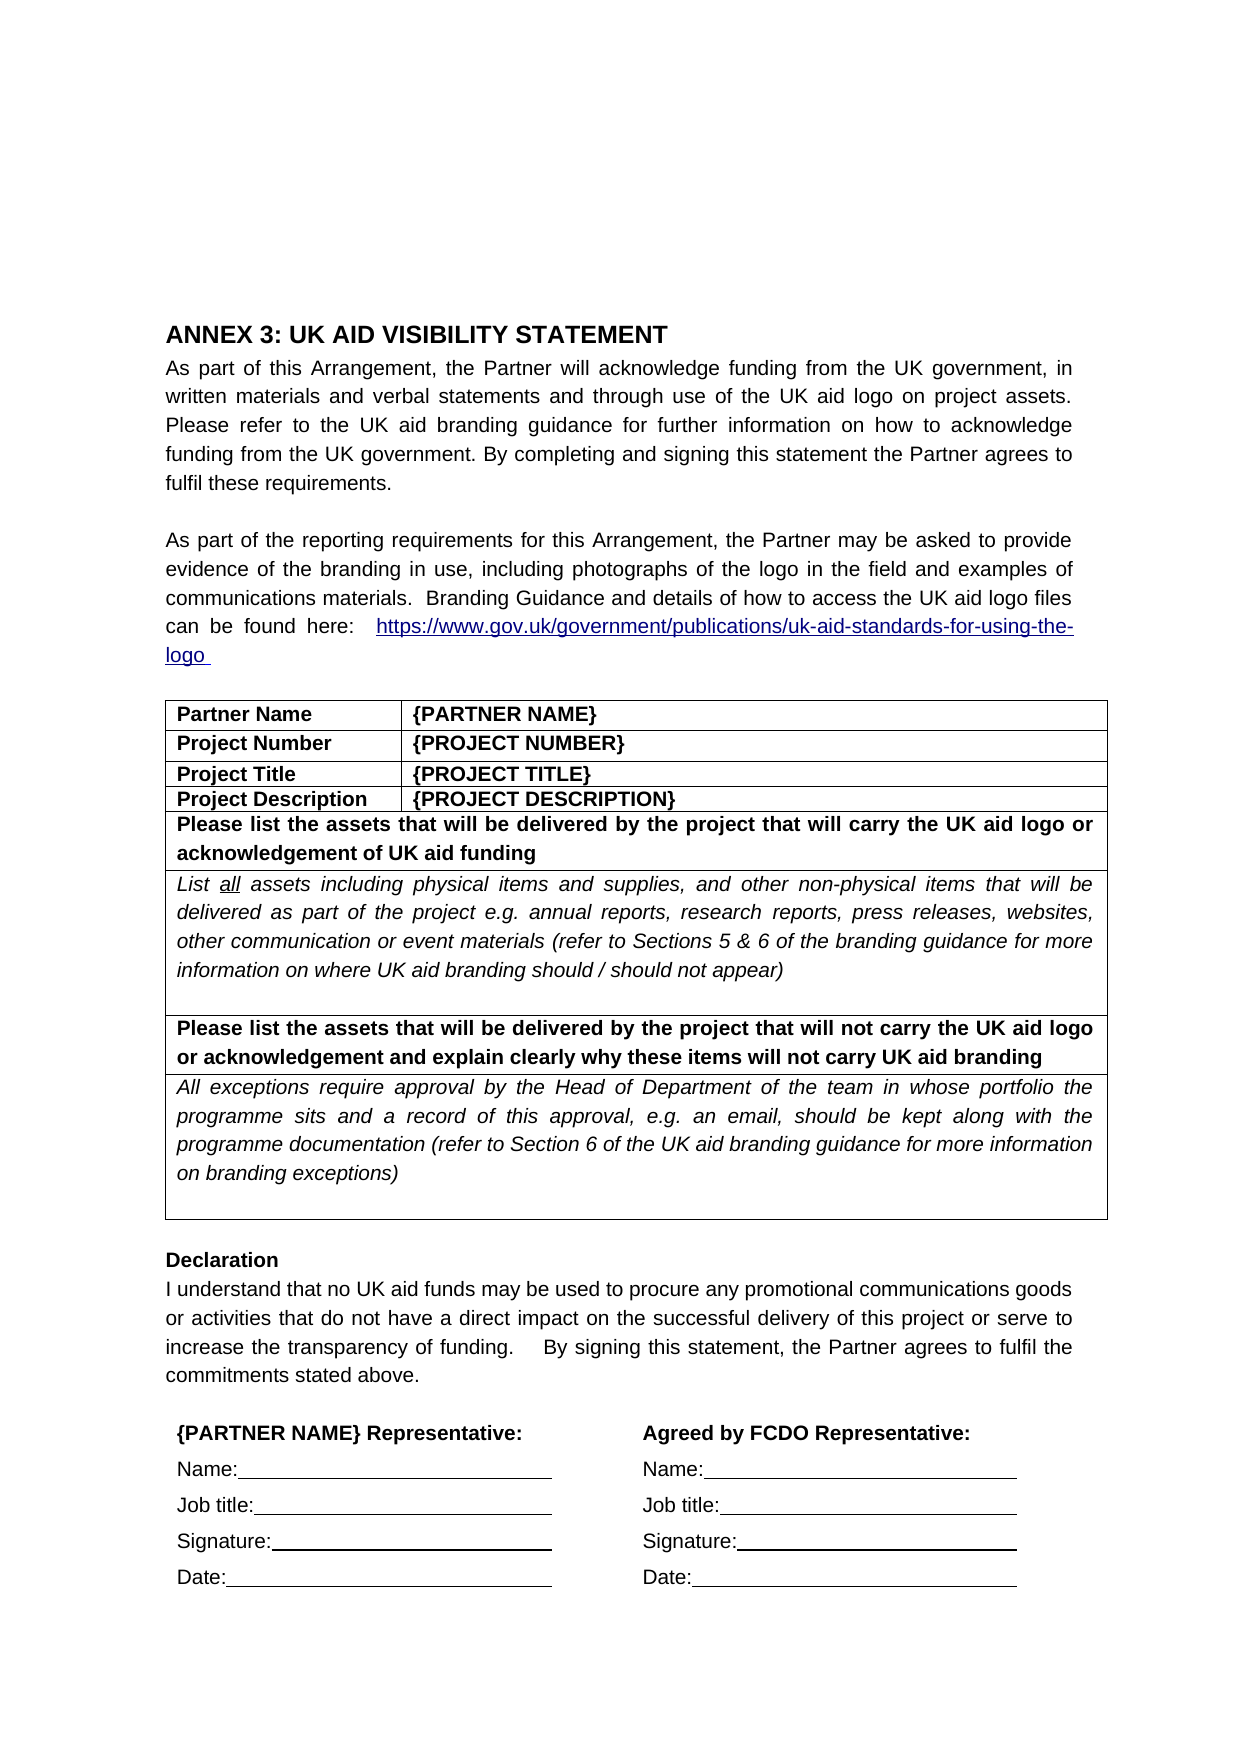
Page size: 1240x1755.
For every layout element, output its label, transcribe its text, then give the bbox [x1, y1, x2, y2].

text Declaration I understand that no UK aid funds may be used to procure any promotional communications goods or activities that do not have a direct impact on the successful delivery of this project or serve to increase the transparency of funding. By signing this statement, the Partner agrees to fulfil the commitments stated above. [165, 1248, 1074, 1387]
table_header Agreed by FCDO Representative: Name: Job title: Signature: Date: [631, 1421, 1107, 1603]
table_cell {PROJECT NUMBER} [402, 731, 1107, 761]
table_cell {PROJECT TITLE} [402, 762, 1107, 786]
table_header {PARTNER NAME} [402, 701, 1107, 730]
table_cell Please list the assets that will be delivered by the project that will not carry the UK aid logo or acknowledgement and explain clearly why these items will not carry UK aid branding [166, 1016, 1107, 1074]
table_cell List all assets including physical items and supplies, and other non-physical items that will be delivered as part of the project e.g. annual reports, research reports, press releases, websites, other communication or event materials (refer to Sections 5 & 6 of the branding guidance for more information on where UK aid branding should / should not appear) [166, 871, 1107, 1015]
table_cell Project Title [166, 762, 401, 786]
table_header Partner Name [166, 701, 401, 730]
table_header {PARTNER NAME} Representative: Name: Job title: Signature: Date: [165, 1421, 631, 1603]
table_cell All exceptions require approval by the Head of Department of the team in whose portfolio the programme sits and a record of this approval, e.g. an email, should be kept along with the programme documentation (refer to Section 6 of the UK aid branding guidance for more information on branding exceptions) [166, 1075, 1107, 1218]
table_cell Please list the assets that will be delivered by the project that will carry the UK aid logo or acknowledgement of UK aid funding [166, 812, 1107, 870]
text As part of the reporting requirements for this Arrangement, the Partner may be asked to provide evidence of the branding in use, including photographs of the logo in the field and examples of communications materials. Branding Guidance and details of how to access the UK aid logo files can be found here: https://www.gov.uk/government/publications/uk-aid-standards-for-using-the-logo [165, 528, 1074, 667]
table_cell {PROJECT DESCRIPTION} [402, 787, 1107, 811]
table_cell Project Description [166, 787, 401, 811]
text As part of this Arrangement, the Partner will acknowledge funding from the UK government, in written materials and verbal statements and through use of the UK aid logo on project assets. Please refer to the UK aid branding guidance for further information on how to acknowledge funding from the UK government. By completing and signing this statement the Partner agrees to fulfil these requirements. [165, 355, 1074, 494]
table_cell Project Number [166, 731, 401, 761]
subtitle ANNEX 3: UK AID VISIBILITY STATEMENT [165, 320, 1074, 349]
